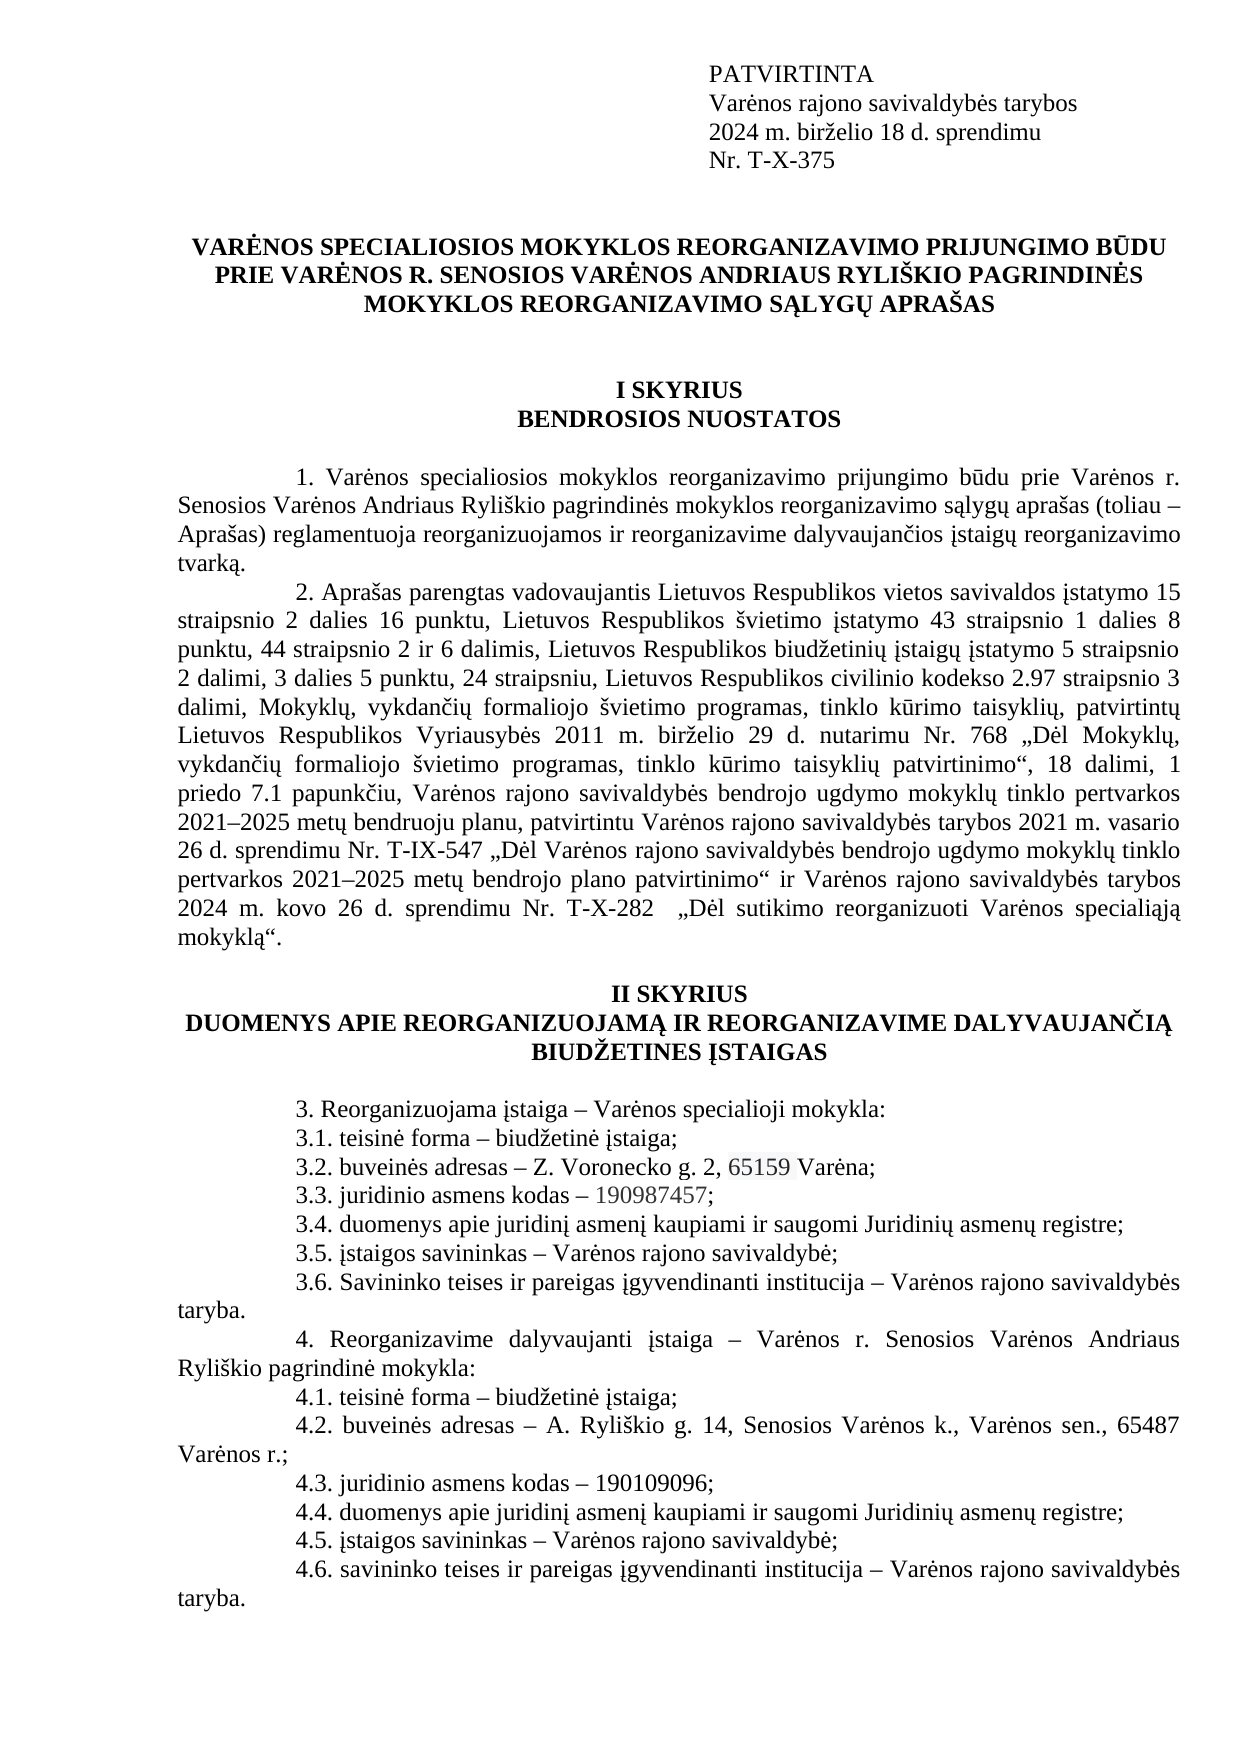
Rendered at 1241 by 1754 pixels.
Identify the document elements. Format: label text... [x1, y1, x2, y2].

text 3.2. buveinės adresas – Z. Voronecko g. 2, 65159 Varėna; [177, 1152, 1181, 1180]
text 4.2. buveinės adresas – A. Ryliškio g. 14, Senosios Varėnos k., Varėnos sen., 65487 Varėnos r.; [177, 1410, 1181, 1468]
text 2024 m. birželio 18 d. sprendimu [177, 117, 1181, 145]
text 4.4. duomenys apie juridinį asmenį kaupiami ir saugomi Juridinių asmenų registre; [177, 1497, 1181, 1525]
text 3.6. Savininko teises ir pareigas įgyvendinanti institucija – Varėnos rajono savivaldybės taryba. [177, 1267, 1181, 1324]
text 4. Reorganizavime dalyvaujanti įstaiga – Varėnos r. Senosios Varėnos Andriaus Ryliškio pagrindinė mokykla: [177, 1324, 1181, 1382]
text 3.4. duomenys apie juridinį asmenį kaupiami ir saugomi Juridinių asmenų registre; [177, 1209, 1181, 1238]
text 4.3. juridinio asmens kodas – 190109096; [177, 1468, 1181, 1497]
text 4.1. teisinė forma – biudžetinė įstaiga; [177, 1382, 1181, 1410]
text 1. Varėnos specialiosios mokyklos reorganizavimo prijungimo būdu prie Varėnos r. Senosios Varėnos Andriaus Ryliškio pagrindinės mokyklos reorganizavimo sąlygų aprašas (toliau – Aprašas) reglamentuoja reorganizuojamos ir reorganizavime dalyvaujančios įstaigų reorganizavimo tvarką. [177, 462, 1181, 577]
text 3. Reorganizuojama įstaiga – Varėnos specialioji mokykla: [177, 1094, 1181, 1123]
text 3.1. teisinė forma – biudžetinė įstaiga; [177, 1123, 1181, 1152]
text VARĖNOS SPECIALIOSIOS MOKYKLOS REORGANIZAVIMO PRIJUNGIMO BŪDU PRIE VARĖNOS R. SENOSIOS VARĖNOS ANDRIAUS RYLIŠKIO PAGRINDINĖS MOKYKLOS REORGANIZAVIMO SĄLYGŲ APRAŠAS [177, 232, 1181, 318]
text II SKYRIUS [177, 979, 1181, 1008]
text I SKYRIUS [177, 375, 1181, 404]
text Nr. T-X-375 [177, 145, 1181, 174]
text BENDROSIOS NUOSTATOS [177, 404, 1181, 433]
text DUOMENYS APIE REORGANIZUOJAMĄ IR REORGANIZAVIME DALYVAUJANČIĄ BIUDŽETINES ĮSTAIGAS [177, 1008, 1181, 1065]
text PATVIRTINTA [177, 59, 1181, 88]
text 3.3. juridinio asmens kodas – 190987457; [177, 1180, 1181, 1209]
text 2. Aprašas parengtas vadovaujantis Lietuvos Respublikos vietos savivaldos įstatymo 15 straipsnio 2 dalies 16 punktu, Lietuvos Respublikos švietimo įstatymo 43 straipsnio 1 dalies 8 punktu, 44 straipsnio 2 ir 6 dalimis, Lietuvos Respublikos biudžetinių įstaigų įstatymo 5 straipsnio 2 dalimi, 3 dalies 5 punktu, 24 straipsniu, Lietuvos Respublikos civilinio kodekso 2.97 straipsnio 3 dalimi, Mokyklų, vykdančių formaliojo švietimo programas, tinklo kūrimo taisyklių, patvirtintų Lietuvos Respublikos Vyriausybės 2011 m. birželio 29 d. nutarimu Nr. 768 „Dėl Mokyklų, vykdančių formaliojo švietimo programas, tinklo kūrimo taisyklių patvirtinimo“, 18 dalimi, 1 priedo 7.1 papunkčiu, Varėnos rajono savivaldybės bendrojo ugdymo mokyklų tinklo pertvarkos 2021–2025 metų bendruoju planu, patvirtintu Varėnos rajono savivaldybės tarybos 2021 m. vasario 26 d. sprendimu Nr. T-IX-547 „Dėl Varėnos rajono savivaldybės bendrojo ugdymo mokyklų tinklo pertvarkos 2021–2025 metų bendrojo plano patvirtinimo“ ir Varėnos rajono savivaldybės tarybos 2024 m. kovo 26 d. sprendimu Nr. T-X-282 „Dėl sutikimo reorganizuoti Varėnos specialiąją mokyklą“. [177, 577, 1181, 950]
text 3.5. įstaigos savininkas – Varėnos rajono savivaldybė; [177, 1238, 1181, 1267]
text Varėnos rajono savivaldybės tarybos [177, 88, 1181, 117]
text 4.5. įstaigos savininkas – Varėnos rajono savivaldybė; [177, 1525, 1181, 1554]
text 4.6. savininko teises ir pareigas įgyvendinanti institucija – Varėnos rajono savivaldybės taryba. [177, 1554, 1181, 1612]
